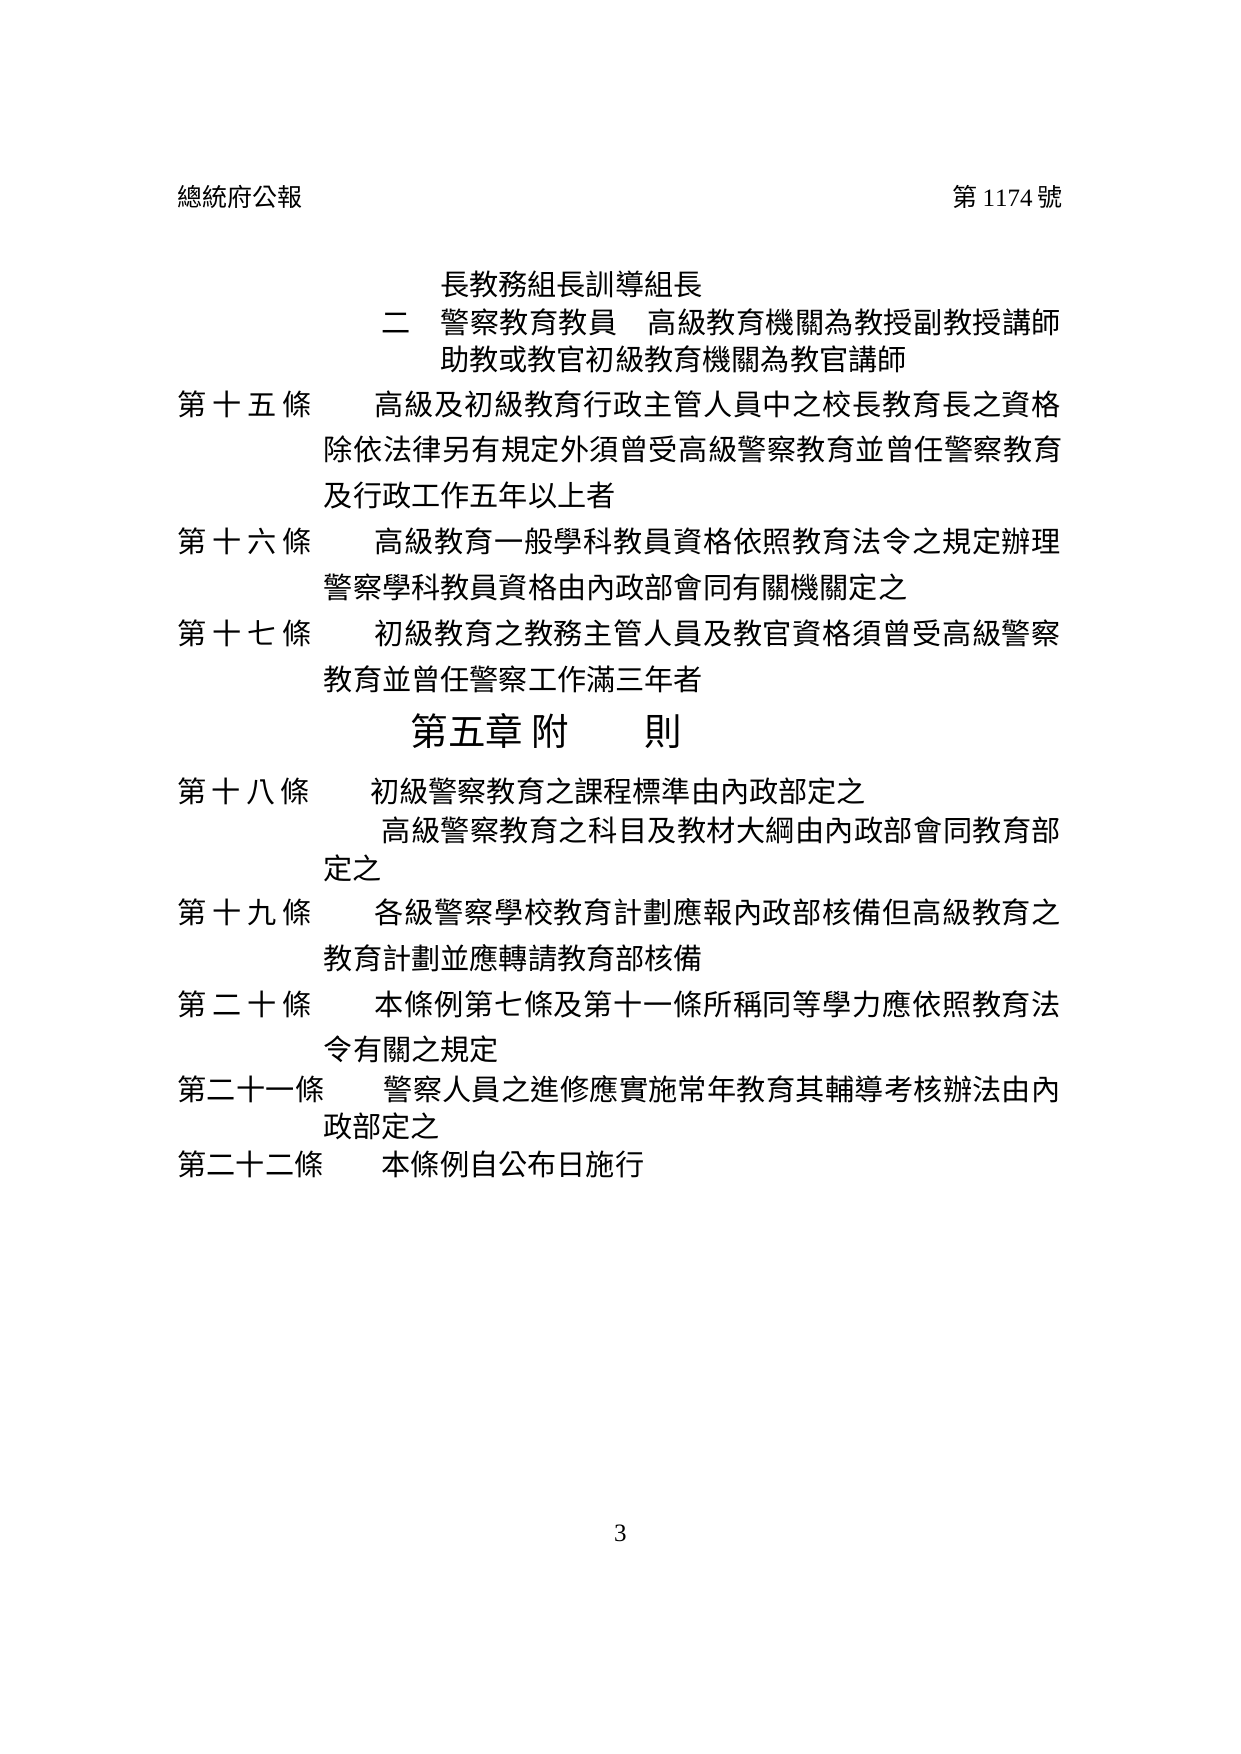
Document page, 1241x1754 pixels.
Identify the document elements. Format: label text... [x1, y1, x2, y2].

text 第十五條 高級及初級教育行政主管人員中之校長教育長之資格除依法律另有規定外須曾受高級警察教育並曾任警察教育及行政工作五年以上者 [177, 378, 1063, 516]
text 二 警察教育教員 高級教育機關為教授副教授講師助教或教官初級教育機關為教官講師 [381, 303, 1063, 378]
text 第十六條 高級教育一般學科教員資格依照教育法令之規定辦理警察學科教員資格由內政部會同有關機關定之 [177, 516, 1063, 607]
text 第二十一條 警察人員之進修應實施常年教育其輔導考核辦法由內政部定之 [177, 1070, 1063, 1145]
text 第五章 附 則 [411, 712, 1063, 753]
text 第十八條 初級警察教育之課程標準由內政部定之 [177, 766, 1063, 812]
text 第二十二條 本條例自公布日施行 [177, 1145, 1063, 1182]
text 長教務組長訓導組長 [381, 266, 1063, 303]
text 第十七條 初級教育之教務主管人員及教官資格須曾受高級警察教育並曾任警察工作滿三年者 [177, 607, 1063, 699]
text 第十九條 各級警察學校教育計劃應報內政部核備但高級教育之教育計劃並應轉請教育部核備 [177, 887, 1063, 978]
text 高級警察教育之科目及教材大綱由內政部會同教育部定之 [323, 812, 1063, 887]
text 第二十條 本條例第七條及第十一條所稱同等學力應依照教育法令有關之規定 [177, 978, 1063, 1070]
